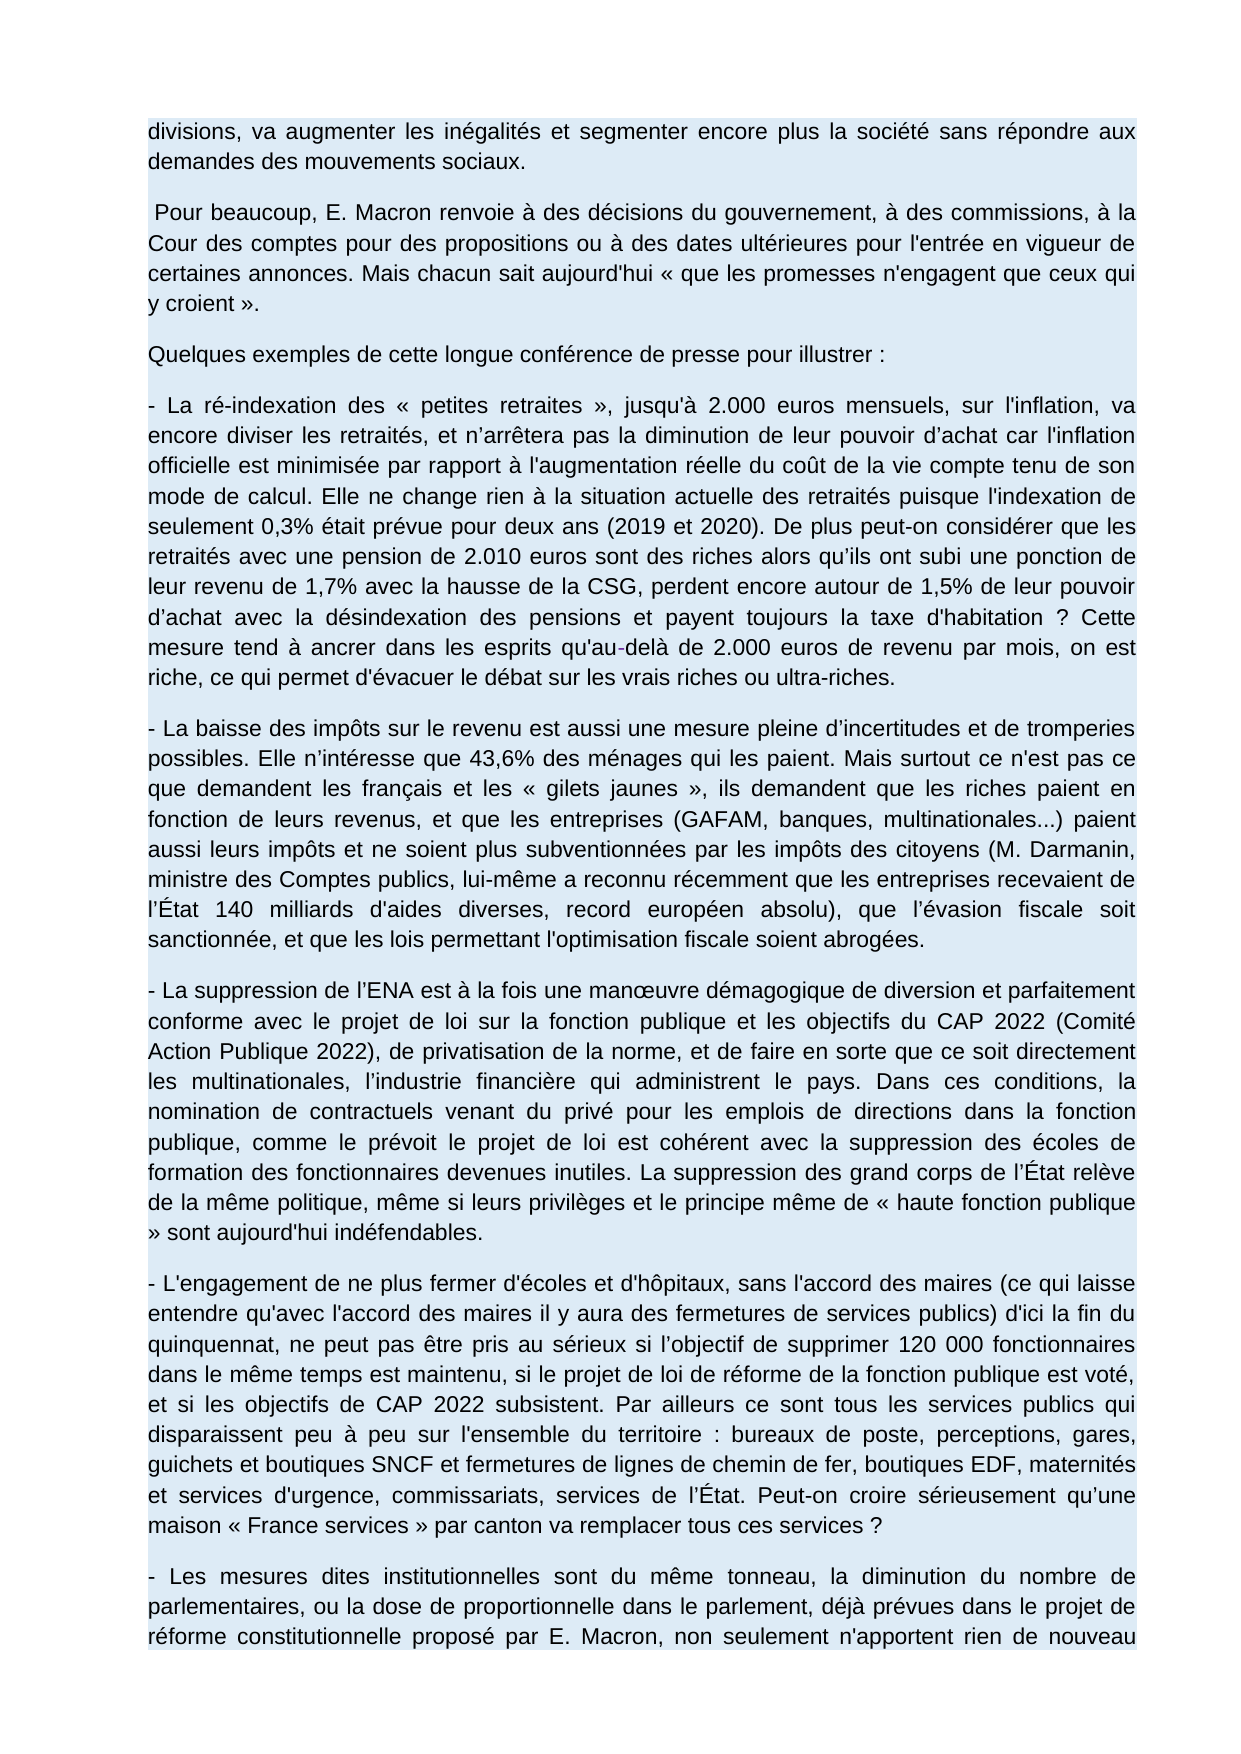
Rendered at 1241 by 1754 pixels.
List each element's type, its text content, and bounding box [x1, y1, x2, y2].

text Quelques exemples de cette longue conférence de presse pour illustrer : [148, 341, 1137, 367]
text - Les mesures dites institutionnelles sont du même tonneau, la diminution du nombre de parlementaires, ou la dose de proportionnelle dans le parlement, déjà prévues dans le projet de réforme constitutionnelle proposé par E. Macron, non seulement n'apportent rien de nouveau [148, 1563, 1137, 1650]
text divisions, va augmenter les inégalités et segmenter encore plus la société sans répondre aux demandes des mouvements sociaux. [148, 118, 1137, 175]
text - L'engagement de ne plus fermer d'écoles et d'hôpitaux, sans l'accord des maires (ce qui laisse entendre qu'avec l'accord des maires il y aura des fermetures de services publics) d'ici la fin du quinquennat, ne peut pas être pris au sérieux si l’objectif de supprimer 120 000 fonctionnaires dans le même temps est maintenu, si le projet de loi de réforme de la fonction publique est voté, et si les objectifs de CAP 2022 subsistent. Par ailleurs ce sont tous les services publics qui disparaissent peu à peu sur l'ensemble du territoire : bureaux de poste, perceptions, gares, guichets et boutiques SNCF et fermetures de lignes de chemin de fer, boutiques EDF, maternités et services d'urgence, commissariats, services de l’État. Peut-on croire sérieusement qu’une maison « France services » par canton va remplacer tous ces services ? [148, 1270, 1137, 1538]
text - La ré-indexation des « petites retraites », jusqu'à 2.000 euros mensuels, sur l'inflation, va encore diviser les retraités, et n’arrêtera pas la diminution de leur pouvoir d’achat car l'inflation officielle est minimisée par rapport à l'augmentation réelle du coût de la vie compte tenu de son mode de calcul. Elle ne change rien à la situation actuelle des retraités puisque l'indexation de seulement 0,3% était prévue pour deux ans (2019 et 2020). De plus peut-on considérer que les retraités avec une pension de 2.010 euros sont des riches alors qu’ils ont subi une ponction de leur revenu de 1,7% avec la hausse de la CSG, perdent encore autour de 1,5% de leur pouvoir d’achat avec la désindexation des pensions et payent toujours la taxe d'habitation ? Cette mesure tend à ancrer dans les esprits qu'au-delà de 2.000 euros de revenu par mois, on est riche, ce qui permet d'évacuer le débat sur les vrais riches ou ultra-riches. [148, 392, 1137, 690]
text - La baisse des impôts sur le revenu est aussi une mesure pleine d’incertitudes et de tromperies possibles. Elle n’intéresse que 43,6% des ménages qui les paient. Mais surtout ce n'est pas ce que demandent les français et les « gilets jaunes », ils demandent que les riches paient en fonction de leurs revenus, et que les entreprises (GAFAM, banques, multinationales...) paient aussi leurs impôts et ne soient plus subventionnées par les impôts des citoyens (M. Darmanin, ministre des Comptes publics, lui-même a reconnu récemment que les entreprises recevaient de l’État 140 milliards d'aides diverses, record européen absolu), que l’évasion fiscale soit sanctionnée, et que les lois permettant l'optimisation fiscale soient abrogées. [148, 715, 1137, 953]
text Pour beaucoup, E. Macron renvoie à des décisions du gouvernement, à des commissions, à la Cour des comptes pour des propositions ou à des dates ultérieures pour l'entrée en vigueur de certaines annonces. Mais chacun sait aujourd'hui « que les promesses n'engagent que ceux qui y croient ». [148, 199, 1137, 316]
text - La suppression de l’ENA est à la fois une manœuvre démagogique de diversion et parfaitement conforme avec le projet de loi sur la fonction publique et les objectifs du CAP 2022 (Comité Action Publique 2022), de privatisation de la norme, et de faire en sorte que ce soit directement les multinationales, l’industrie financière qui administrent le pays. Dans ces conditions, la nomination de contractuels venant du privé pour les emplois de directions dans la fonction publique, comme le prévoit le projet de loi est cohérent avec la suppression des écoles de formation des fonctionnaires devenues inutiles. La suppression des grand corps de l’État relève de la même politique, même si leurs privilèges et le principe même de « haute fonction publique » sont aujourd'hui indéfendables. [148, 977, 1137, 1246]
